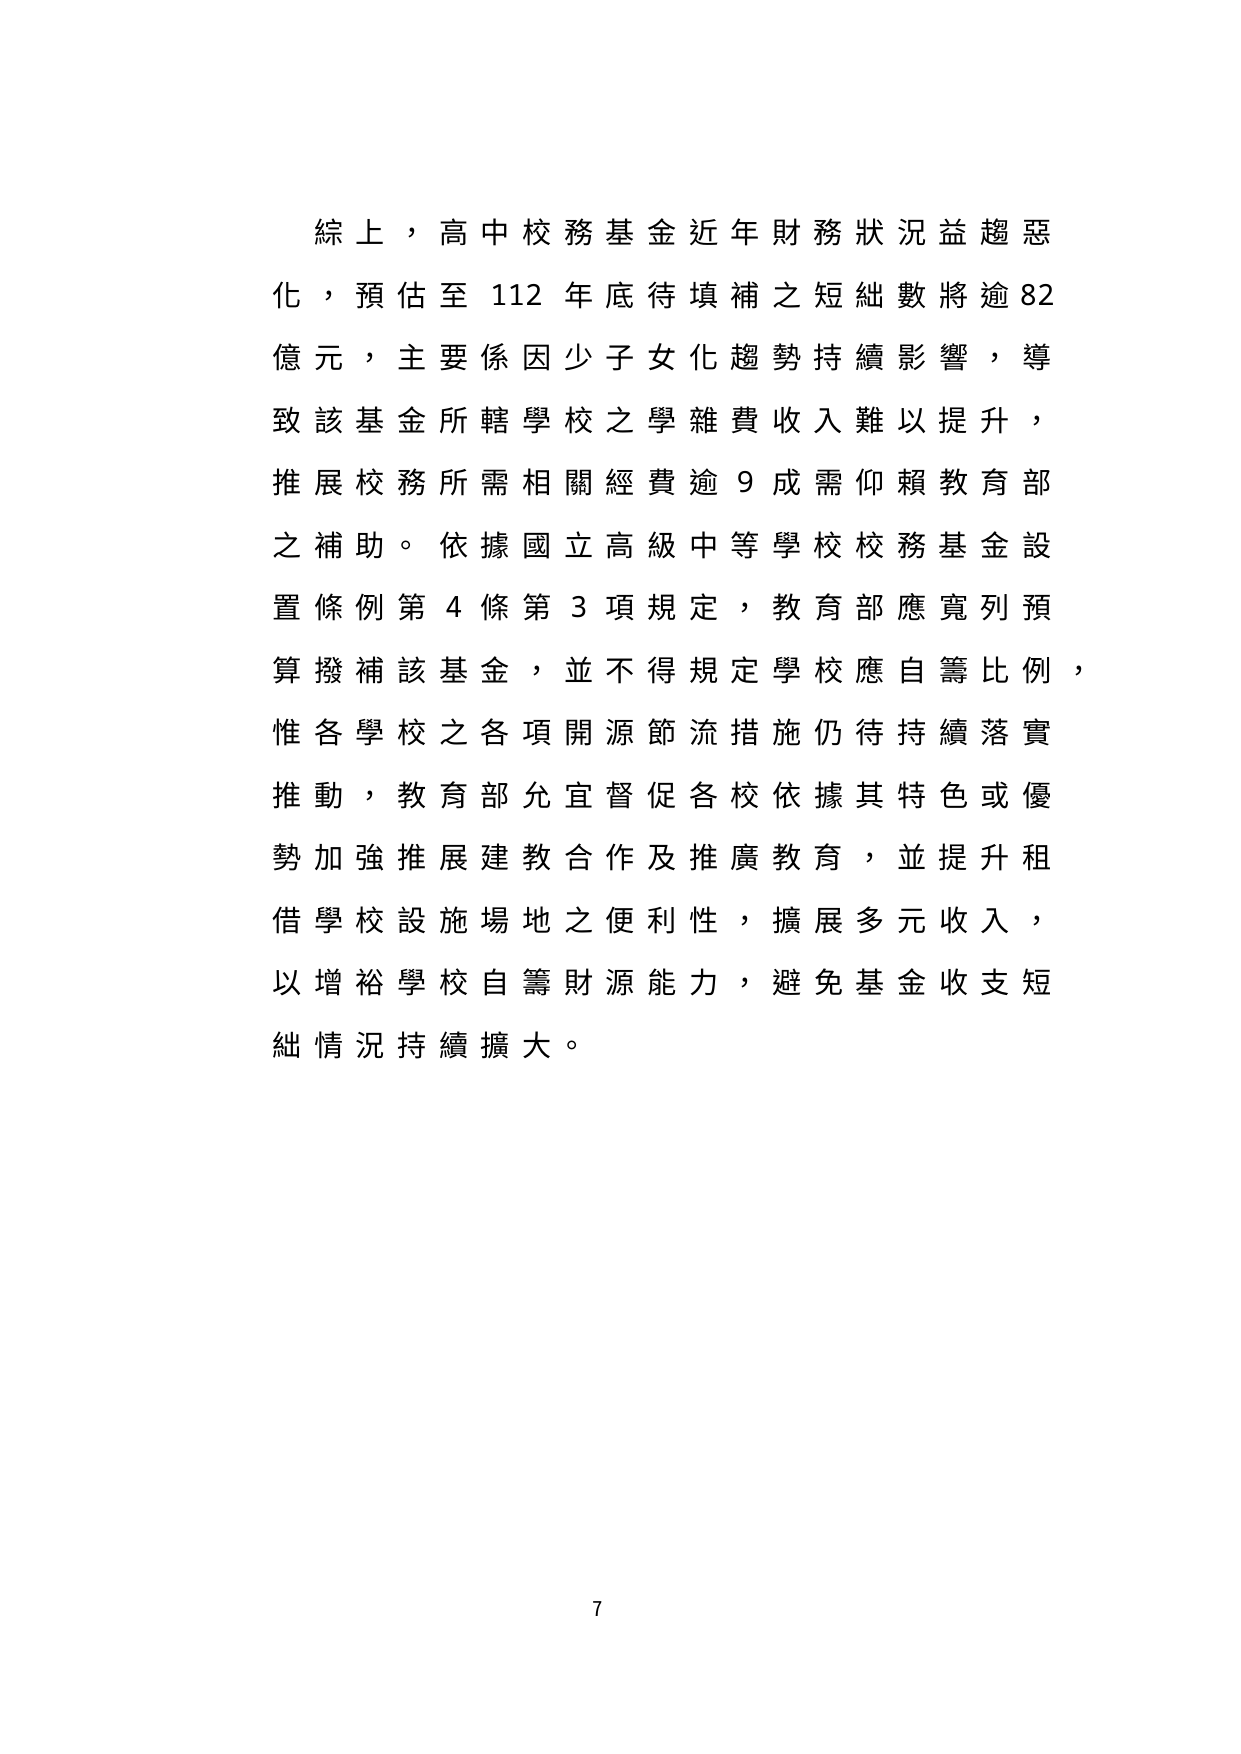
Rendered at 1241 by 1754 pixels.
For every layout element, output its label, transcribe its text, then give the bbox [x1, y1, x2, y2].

text 綜上，高中校務基金近年財務狀況益趨惡化，預估至112年底待填補之短絀數將逾82億元，主要係因少子女化趨勢持續影響，導致該基金所轄學校之學雜費收入難以提升，推展校務所需相關經費逾9成需仰賴教育部之補助。依據國立高級中等學校校務基金設置條例第4條第3項規定，教育部應寬列預算撥補該基金，並不得規定學校應自籌比例，惟各學校之各項開源節流措施仍待持續落實推動，教育部允宜督促各校依據其特色或優勢加強推展建教合作及推廣教育，並提升租借學校設施場地之便利性，擴展多元收入，以增裕學校自籌財源能力，避免基金收支短絀情況持續擴大。 [242, 189, 1058, 1064]
